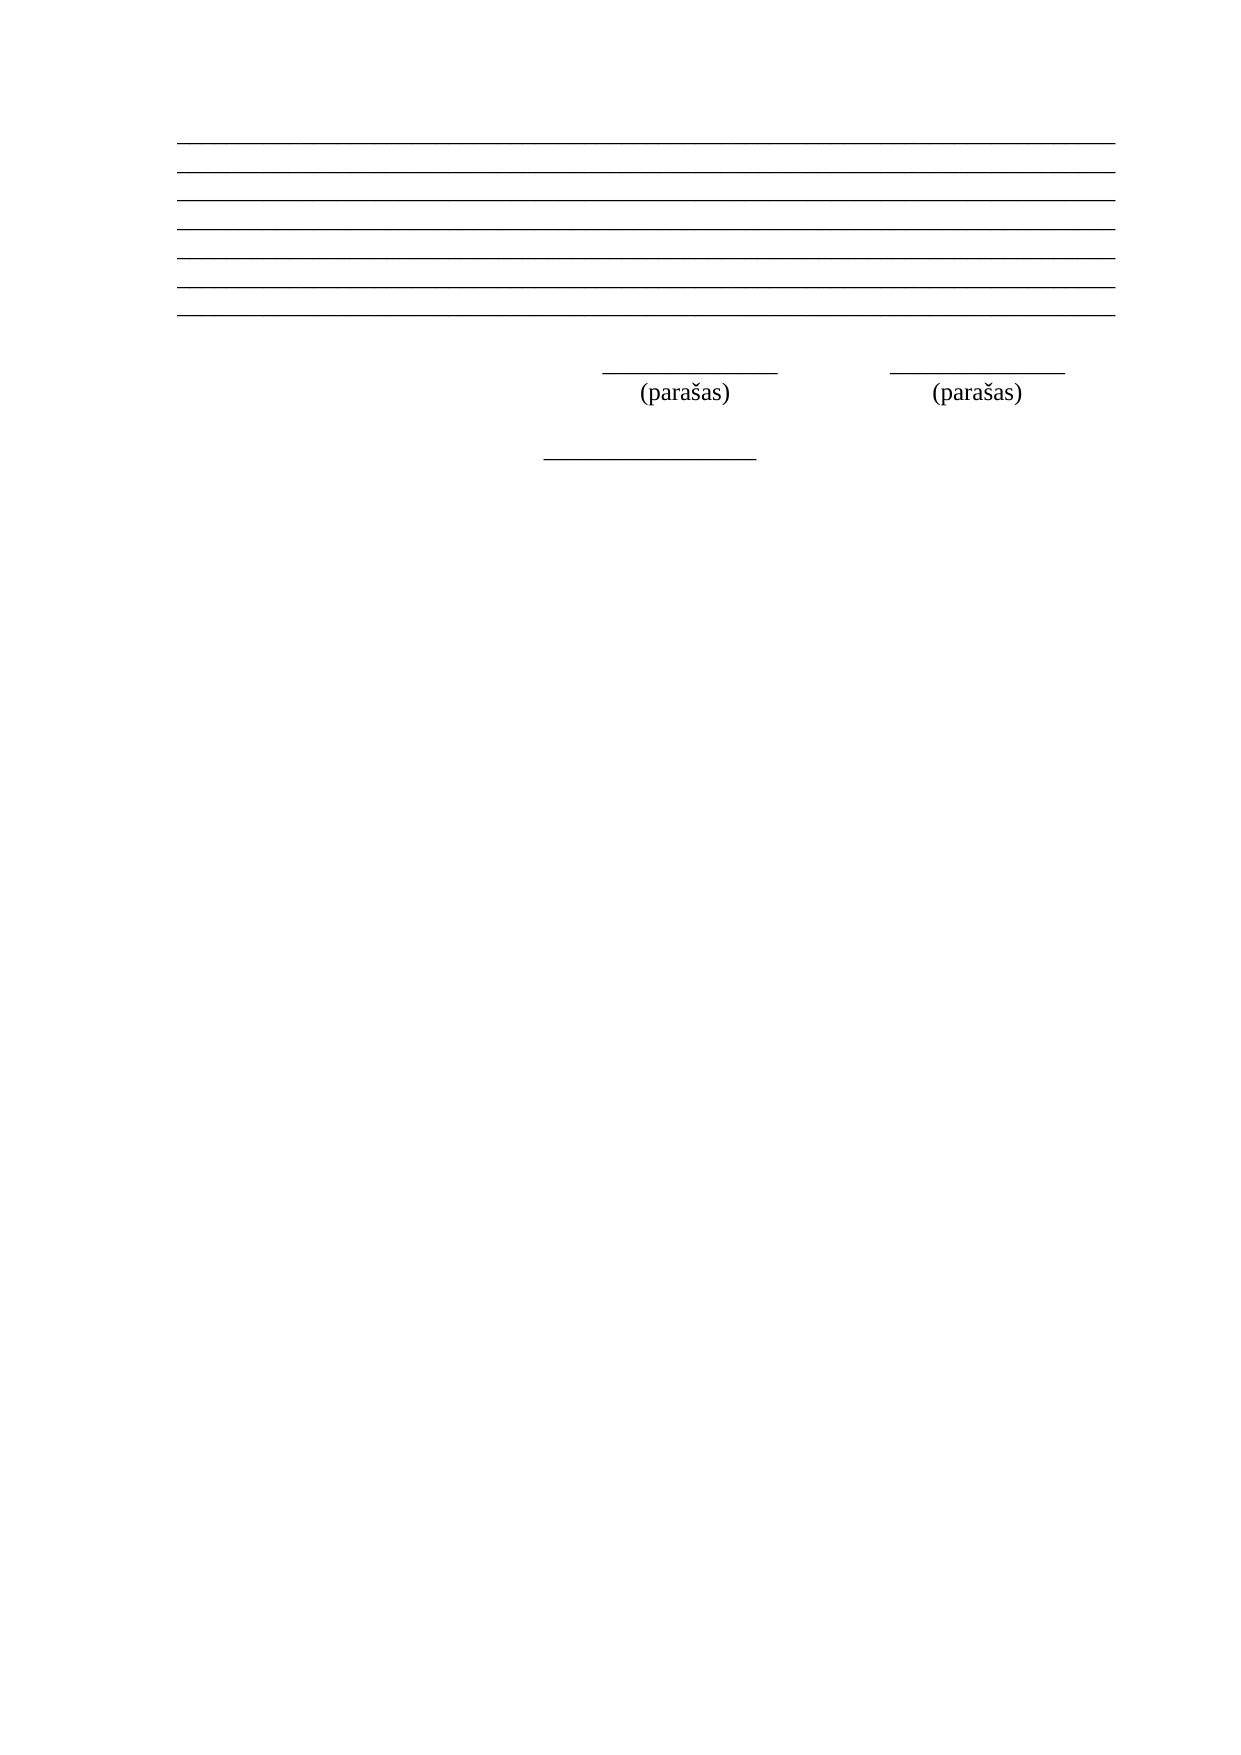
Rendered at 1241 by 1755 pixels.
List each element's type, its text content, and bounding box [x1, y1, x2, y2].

text (parašas) (parašas) [640, 377, 1122, 406]
text _________________ [177, 434, 1122, 463]
text ______________ ______________ [602, 348, 1122, 377]
